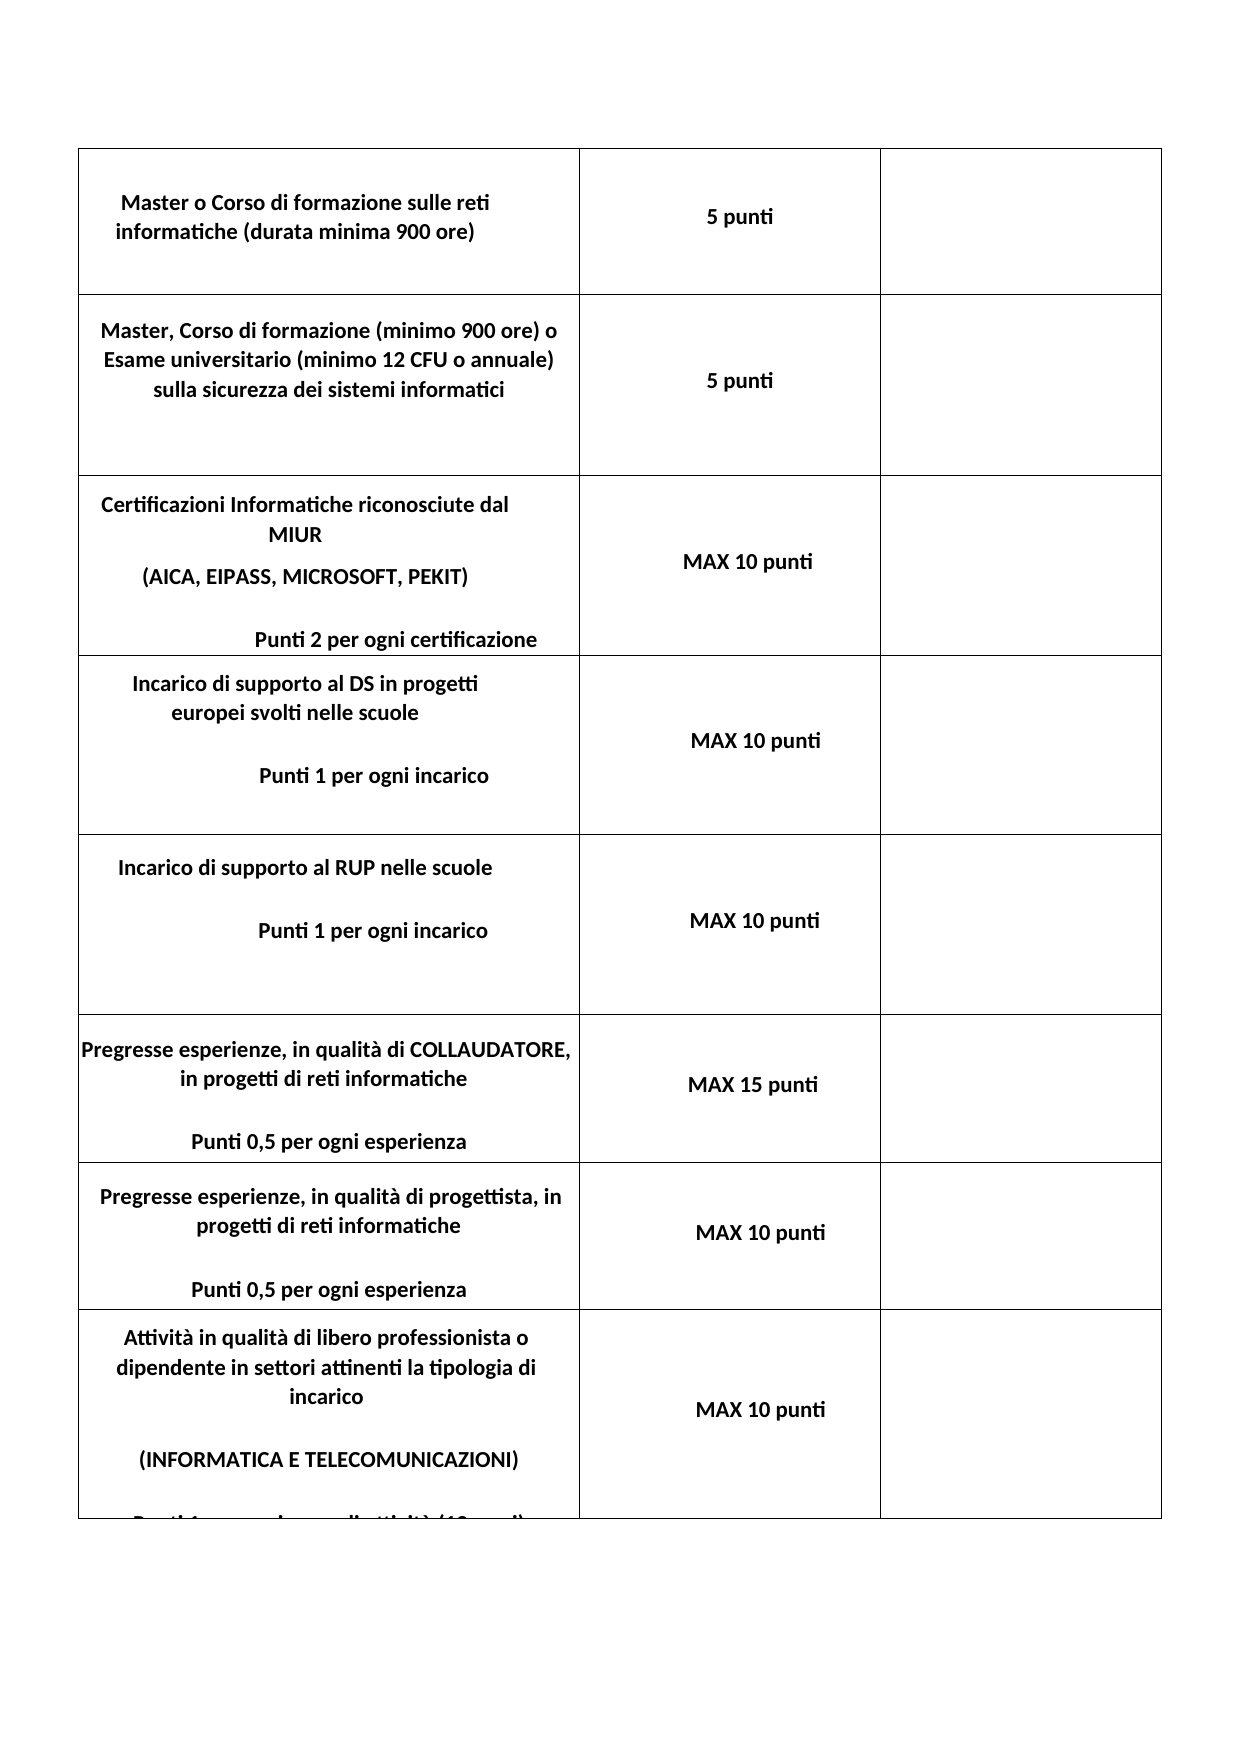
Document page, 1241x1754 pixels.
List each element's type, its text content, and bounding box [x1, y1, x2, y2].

table_cell MAX 10 punti [580, 1310, 880, 1517]
table_cell [881, 1163, 1161, 1309]
table_cell Attività in qualità di libero professionista o dipendente in settori attinenti la tipologia di incarico (INFORMATICA E TELECOMUNICAZIONI) Punti 1 per ogni anno di attività (12 mesi) [79, 1310, 579, 1517]
table_cell [881, 476, 1161, 655]
table_cell Master o Corso di formazione sulle reti informatiche (durata minima 900 ore) [79, 149, 579, 293]
table_cell Incarico di supporto al DS in progetti europei svolti nelle scuole Punti 1 per ogni incarico [79, 656, 579, 834]
table_cell Pregresse esperienze, in qualità di progettista, in progetti di reti informatiche Punti 0,5 per ogni esperienza [79, 1163, 579, 1309]
table_cell 5 punti [580, 149, 880, 293]
table_cell [881, 1310, 1161, 1517]
table_cell MAX 10 punti [580, 835, 880, 1014]
table_cell MAX 10 punti [580, 476, 880, 655]
table_cell MAX 10 punti [580, 656, 880, 834]
table_cell [881, 1015, 1161, 1162]
table_cell Pregresse esperienze, in qualità di COLLAUDATORE, in progetti di reti informatiche Punti 0,5 per ogni esperienza [79, 1015, 579, 1162]
table_cell Certificazioni Informatiche riconosciute dal MIUR (AICA, EIPASS, MICROSOFT, PEKIT) Punti 2 per ogni certificazione [79, 476, 579, 655]
table_cell MAX 15 punti [580, 1015, 880, 1162]
table_cell [881, 835, 1161, 1014]
table_cell Incarico di supporto al RUP nelle scuole Punti 1 per ogni incarico [79, 835, 579, 1014]
table_cell MAX 10 punti [580, 1163, 880, 1309]
table_cell [881, 656, 1161, 834]
table_cell Master, Corso di formazione (minimo 900 ore) o Esame universitario (minimo 12 CFU o annuale) sulla sicurezza dei sistemi informatici [79, 295, 579, 475]
table_cell [881, 149, 1161, 293]
table_cell [881, 295, 1161, 475]
table_cell 5 punti [580, 295, 880, 475]
